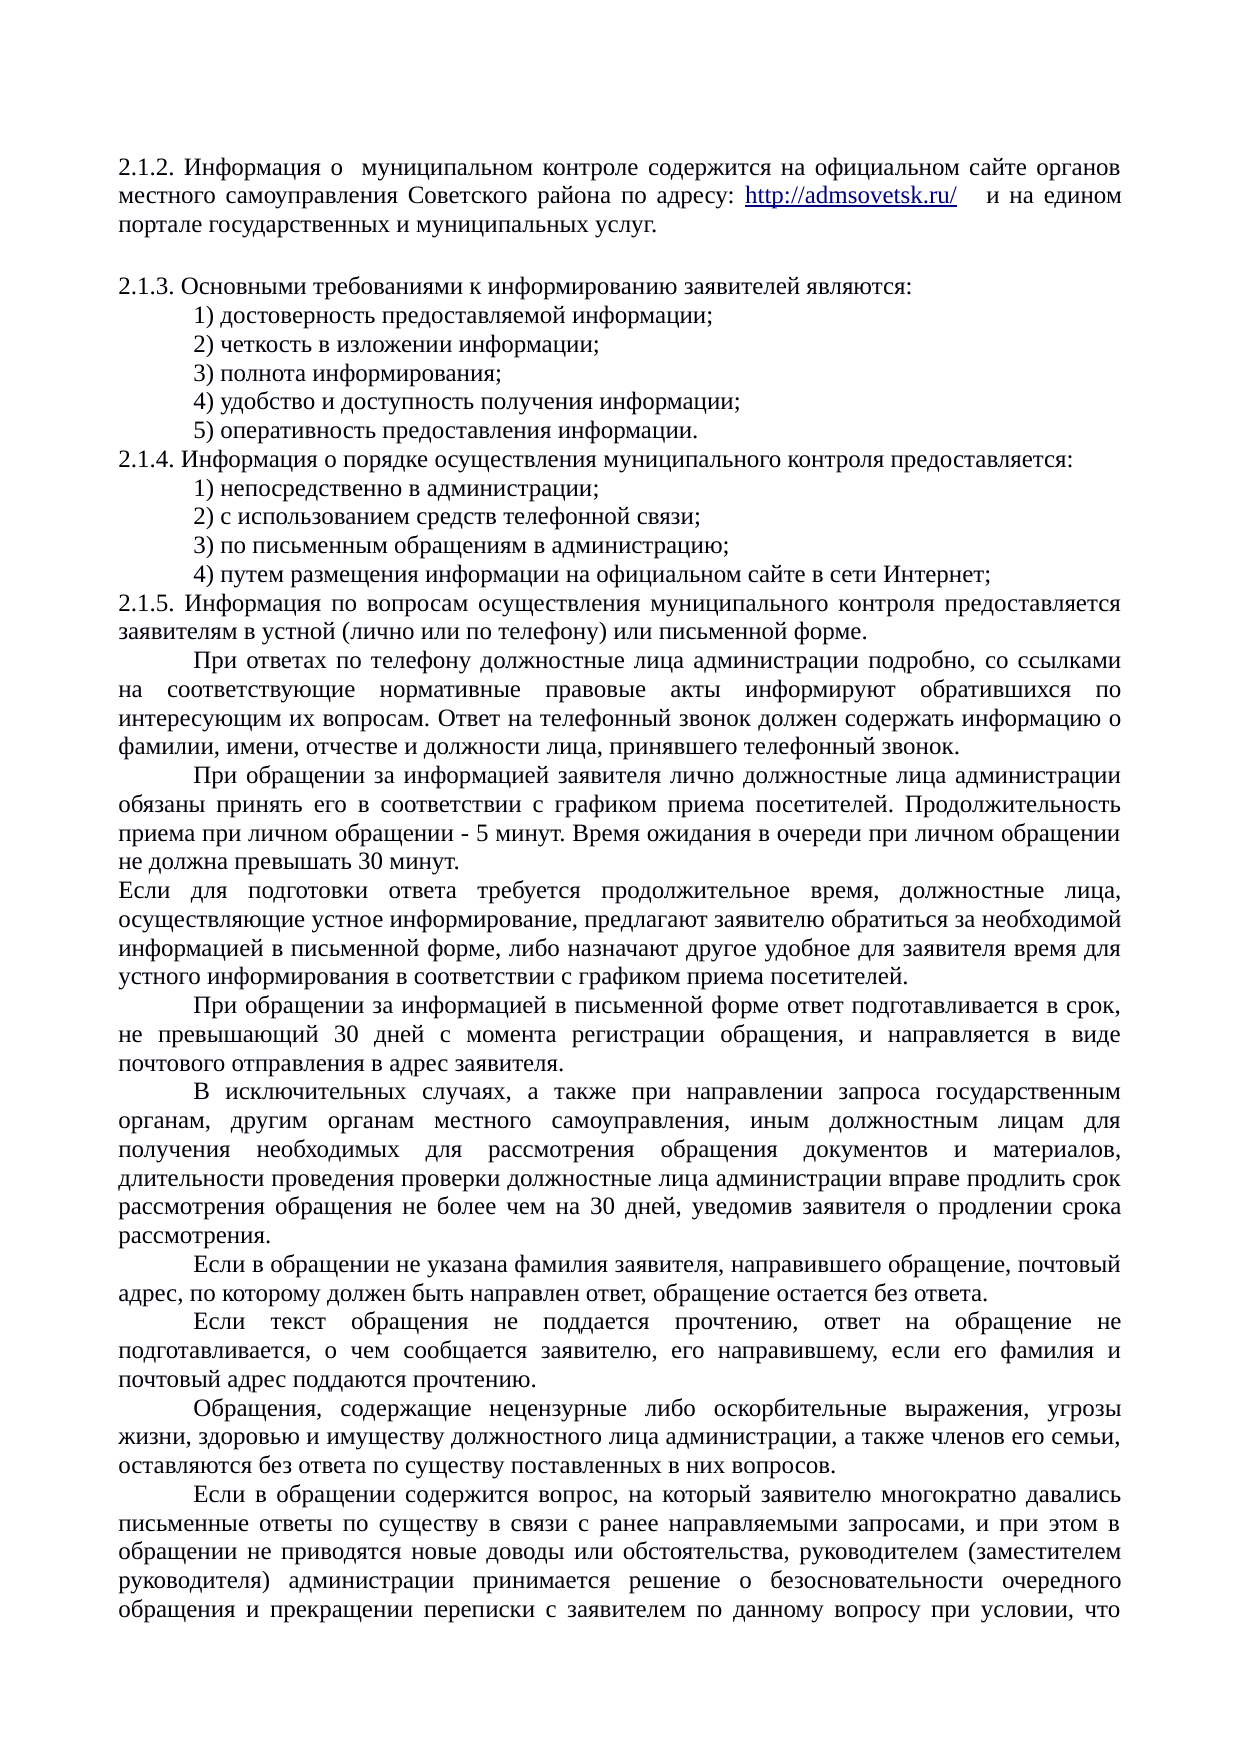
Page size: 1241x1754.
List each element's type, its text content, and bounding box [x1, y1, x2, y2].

text 3) по письменным обращениям в администрацию; [118, 530, 1122, 559]
text 5) оперативность предоставления информации. [118, 415, 1122, 444]
text 4) удобство и доступность получения информации; [118, 386, 1122, 415]
text 3) полнота информирования; [118, 358, 1122, 386]
text 2) с использованием средств телефонной связи; [118, 501, 1122, 530]
text Если в обращении не указана фамилия заявителя, направившего обращение, почтовый адрес, по которому должен быть направлен ответ, обращение остается без ответа. [118, 1249, 1122, 1306]
text 2.1.2. Информация о муниципальном контроле содержится на официальном сайте органов местного самоуправления Советского района по адресу: http://admsovetsk.ru/ и на едином портале государственных и муниципальных услуг. [118, 152, 1122, 238]
text 1) непосредственно в администрации; [118, 473, 1122, 501]
text Если в обращении содержится вопрос, на который заявителю многократно давались письменные ответы по существу в связи с ранее направляемыми запросами, и при этом в обращении не приводятся новые доводы или обстоятельства, руководителем (заместителем руководителя) администрации принимается решение о безосновательности очередного обращения и прекращении переписки с заявителем по данному вопросу при условии, что [118, 1479, 1122, 1623]
text 2) четкость в изложении информации; [118, 329, 1122, 358]
text 2.1.5. Информация по вопросам осуществления муниципального контроля предоставляется заявителям в устной (лично или по телефону) или письменной форме. [118, 588, 1122, 645]
text Обращения, содержащие нецензурные либо оскорбительные выражения, угрозы жизни, здоровью и имуществу должностного лица администрации, а также членов его семьи, оставляются без ответа по существу поставленных в них вопросов. [118, 1393, 1122, 1479]
text Если текст обращения не поддается прочтению, ответ на обращение не подготавливается, о чем сообщается заявителю, его направившему, если его фамилия и почтовый адрес поддаются прочтению. [118, 1306, 1122, 1393]
text При ответах по телефону должностные лица администрации подробно, со ссылками на соответствующие нормативные правовые акты информируют обратившихся по интересующим их вопросам. Ответ на телефонный звонок должен содержать информацию о фамилии, имени, отчестве и должности лица, принявшего телефонный звонок. [118, 645, 1122, 760]
text 2.1.3. Основными требованиями к информированию заявителей являются: [118, 271, 1122, 300]
text При обращении за информацией в письменной форме ответ подготавливается в срок, не превышающий 30 дней с момента регистрации обращения, и направляется в виде почтового отправления в адрес заявителя. [118, 990, 1122, 1076]
text 1) достоверность предоставляемой информации; [118, 300, 1122, 329]
text Если для подготовки ответа требуется продолжительное время, должностные лица, осуществляющие устное информирование, предлагают заявителю обратиться за необходимой информацией в письменной форме, либо назначают другое удобное для заявителя время для устного информирования в соответствии с графиком приема посетителей. [118, 875, 1122, 990]
text При обращении за информацией заявителя лично должностные лица администрации обязаны принять его в соответствии с графиком приема посетителей. Продолжительность приема при личном обращении - 5 минут. Время ожидания в очереди при личном обращении не должна превышать 30 минут. [118, 760, 1122, 875]
text В исключительных случаях, а также при направлении запроса государственным органам, другим органам местного самоуправления, иным должностным лицам для получения необходимых для рассмотрения обращения документов и материалов, длительности проведения проверки должностные лица администрации вправе продлить срок рассмотрения обращения не более чем на 30 дней, уведомив заявителя о продлении срока рассмотрения. [118, 1076, 1122, 1249]
text 4) путем размещения информации на официальном сайте в сети Интернет; [118, 559, 1122, 588]
text 2.1.4. Информация о порядке осуществления муниципального контроля предоставляется: [118, 444, 1122, 473]
